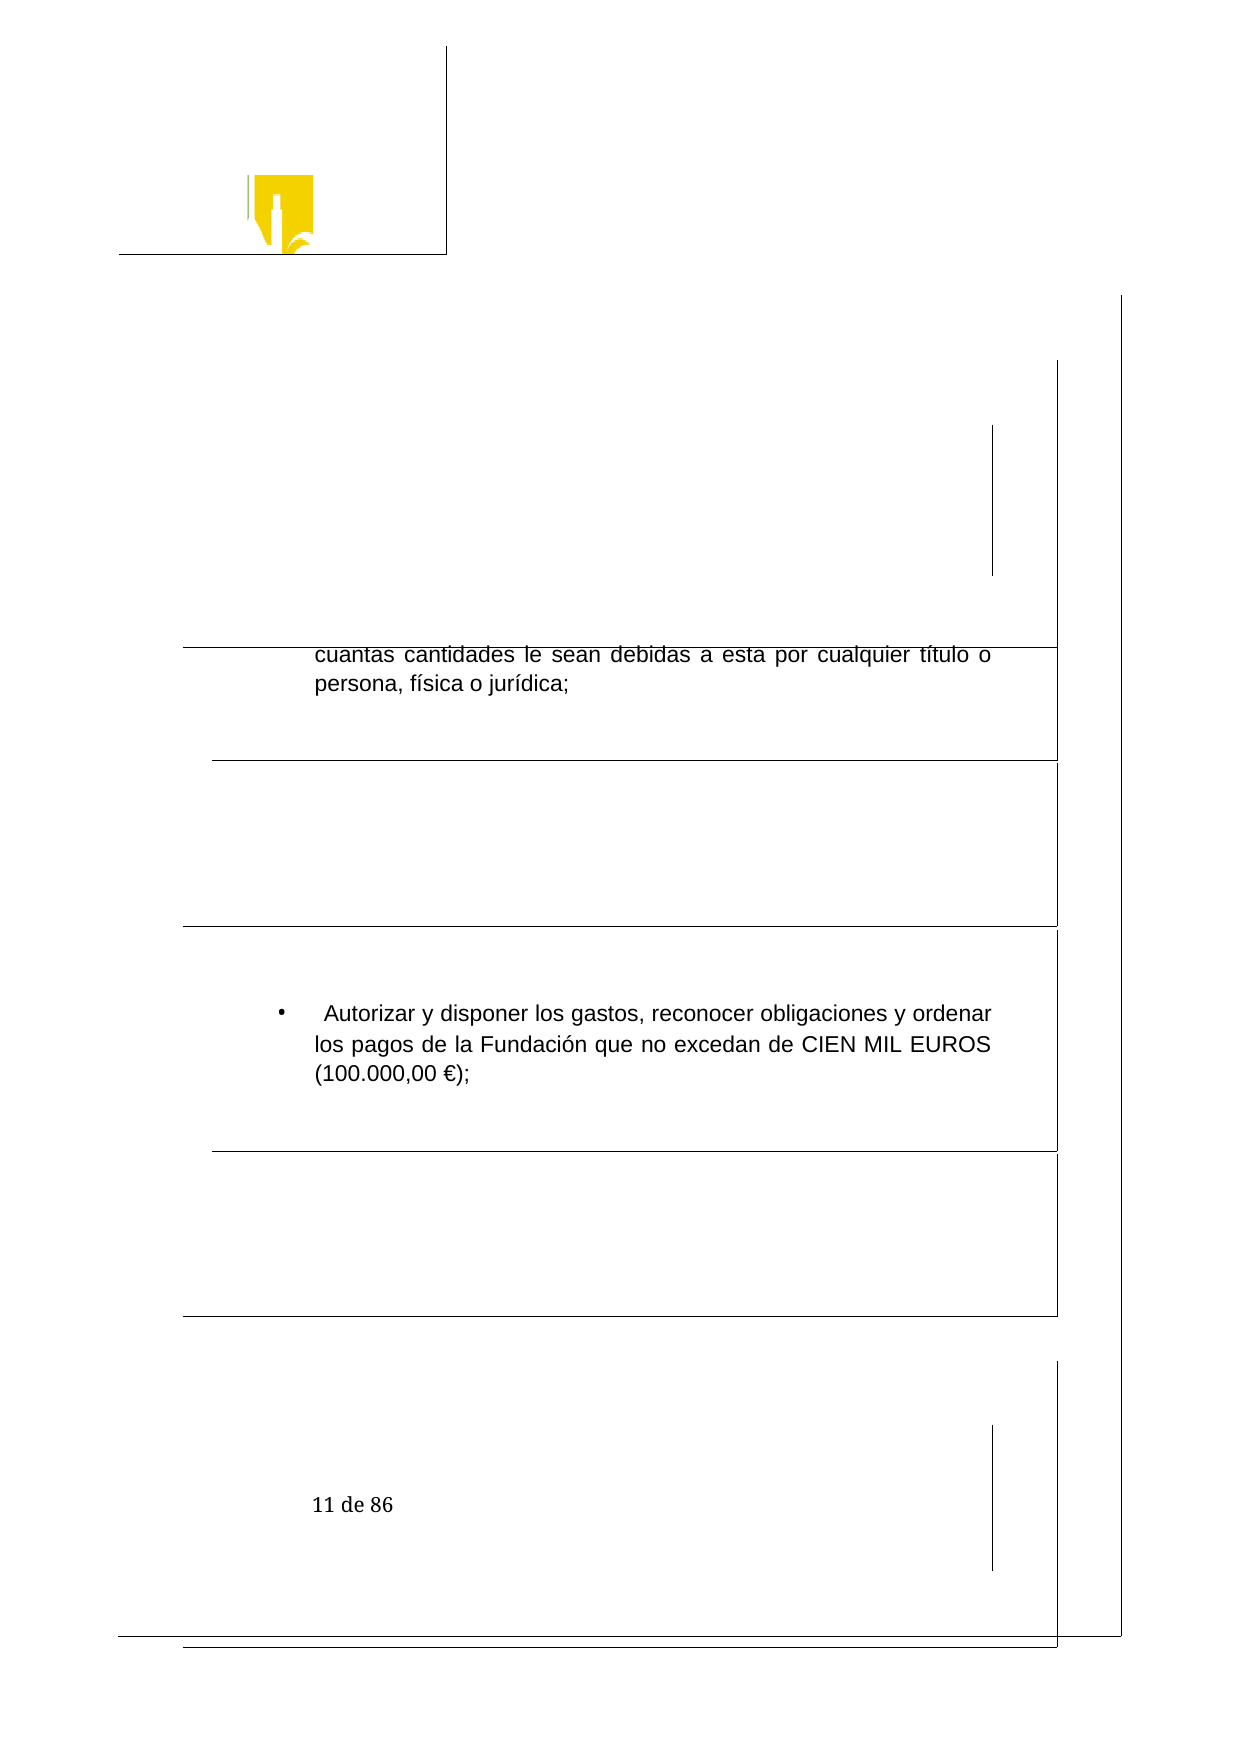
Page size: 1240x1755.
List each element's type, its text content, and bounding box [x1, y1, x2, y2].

list Autorizar y disponer los gastos, reconocer obligaciones y ordenar los pagos de la Fundación que no excedan de CIEN MIL EUROS (100.000,00 €); [212, 930, 1057, 1151]
list cuantas cantidades le sean debidas a esta por cualquier título o persona, física o jurídica; [212, 576, 1057, 760]
